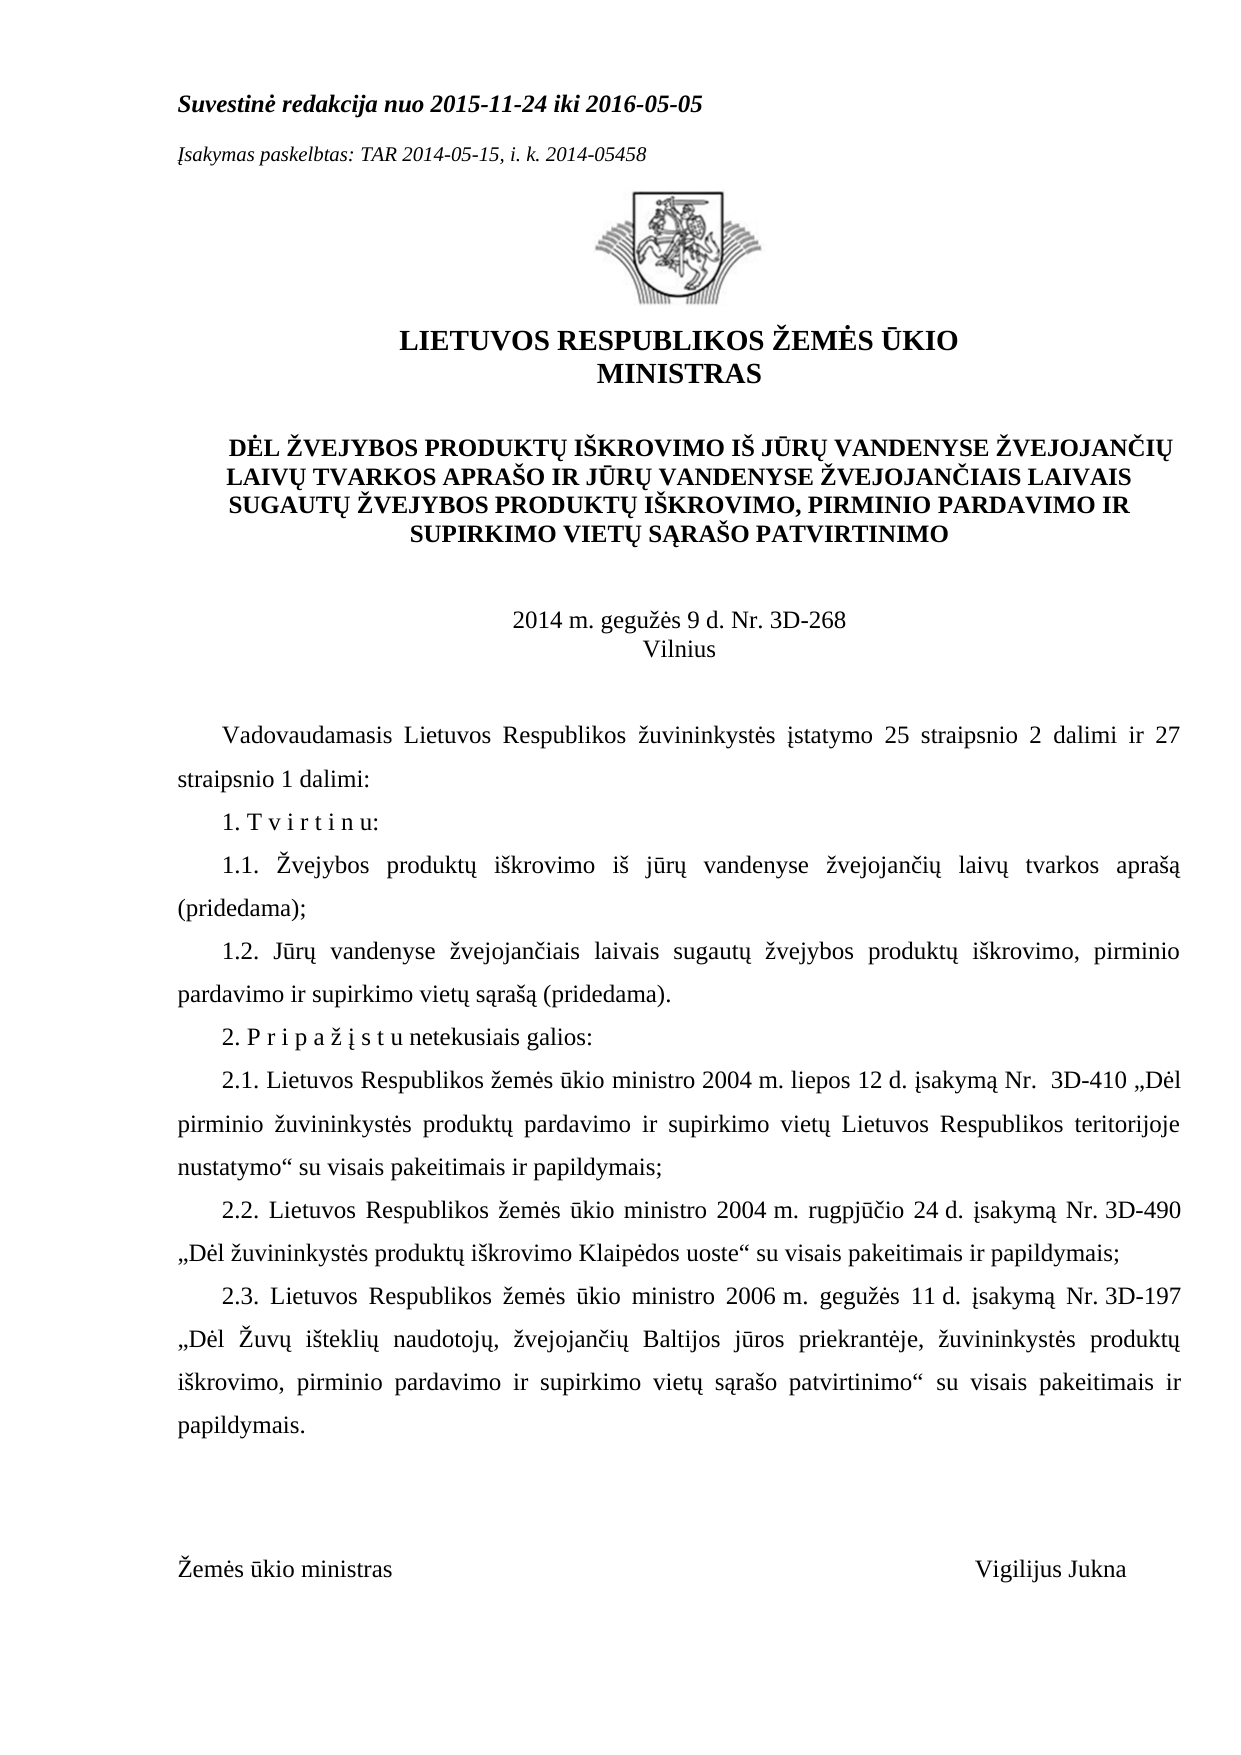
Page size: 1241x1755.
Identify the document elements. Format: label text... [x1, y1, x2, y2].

text Vadovaudamasis Lietuvos Respublikos žuvininkystės įstatymo 25 straipsnio 2 dalimi ir 27 straipsnio 1 dalimi: [177, 721, 1181, 792]
text Įsakymas paskelbtas: TAR 2014-05-15, i. k. 2014-05458 [177, 141, 1181, 166]
text 1.2. Jūrų vandenyse žvejojančiais laivais sugautų žvejybos produktų iškrovimo, pirminio pardavimo ir supirkimo vietų sąrašą (pridedama). [177, 936, 1181, 1008]
text 2.2. Lietuvos Respublikos žemės ūkio ministro 2004 m. rugpjūčio 24 d. įsakymą Nr. 3D-490 „Dėl žuvininkystės produktų iškrovimo Klaipėdos uoste“ su visais pakeitimais ir papildymais; [177, 1195, 1181, 1267]
text Vilnius [177, 634, 1181, 663]
text Žemės ūkio ministras Vigilijus Jukna [177, 1554, 1181, 1583]
text 2. P r i p a ž į s t u netekusiais galios: [177, 1022, 1181, 1051]
text 2.3. Lietuvos Respublikos žemės ūkio ministro 2006 m. gegužės 11 d. įsakymą Nr. 3D-197 „Dėl Žuvų išteklių naudotojų, žvejojančių Baltijos jūros priekrantėje, žuvininkystės produktų iškrovimo, pirminio pardavimo ir supirkimo vietų sąrašo patvirtinimo“ su visais pakeitimais ir papildymais. [177, 1281, 1181, 1439]
text 2014 m. gegužės 9 d. Nr. 3D-268 [177, 606, 1181, 634]
text MINISTRAS [177, 356, 1181, 390]
text 1. T v i r t i n u: [177, 807, 1181, 836]
text DĖL ŽVEJYBOS PRODUKTŲ IŠKROVIMO IŠ JŪRŲ VANDENYSE ŽVEJOJANČIŲ LAIVŲ TVARKOS APRAŠO IR JŪRŲ VANDENYSE ŽVEJOJANČIAIS LAIVAIS SUGAUTŲ ŽVEJYBOS PRODUKTŲ IŠKROVIMO, PIRMINIO PARDAVIMO IR SUPIRKIMO VIETŲ SĄRAŠO PATVIRTINIMO [177, 433, 1181, 548]
text Suvestinė redakcija nuo 2015-11-24 iki 2016-05-05 [177, 89, 1181, 117]
text LIETUVOS RESPUBLIKOS ŽEMĖS ŪKIO [177, 323, 1181, 356]
text 2.1. Lietuvos Respublikos žemės ūkio ministro 2004 m. liepos 12 d. įsakymą Nr. 3D-410 „Dėl pirminio žuvininkystės produktų pardavimo ir supirkimo vietų Lietuvos Respublikos teritorijoje nustatymo“ su visais pakeitimais ir papildymais; [177, 1066, 1181, 1181]
text 1.1. Žvejybos produktų iškrovimo iš jūrų vandenyse žvejojančių laivų tvarkos aprašą (pridedama); [177, 850, 1181, 922]
